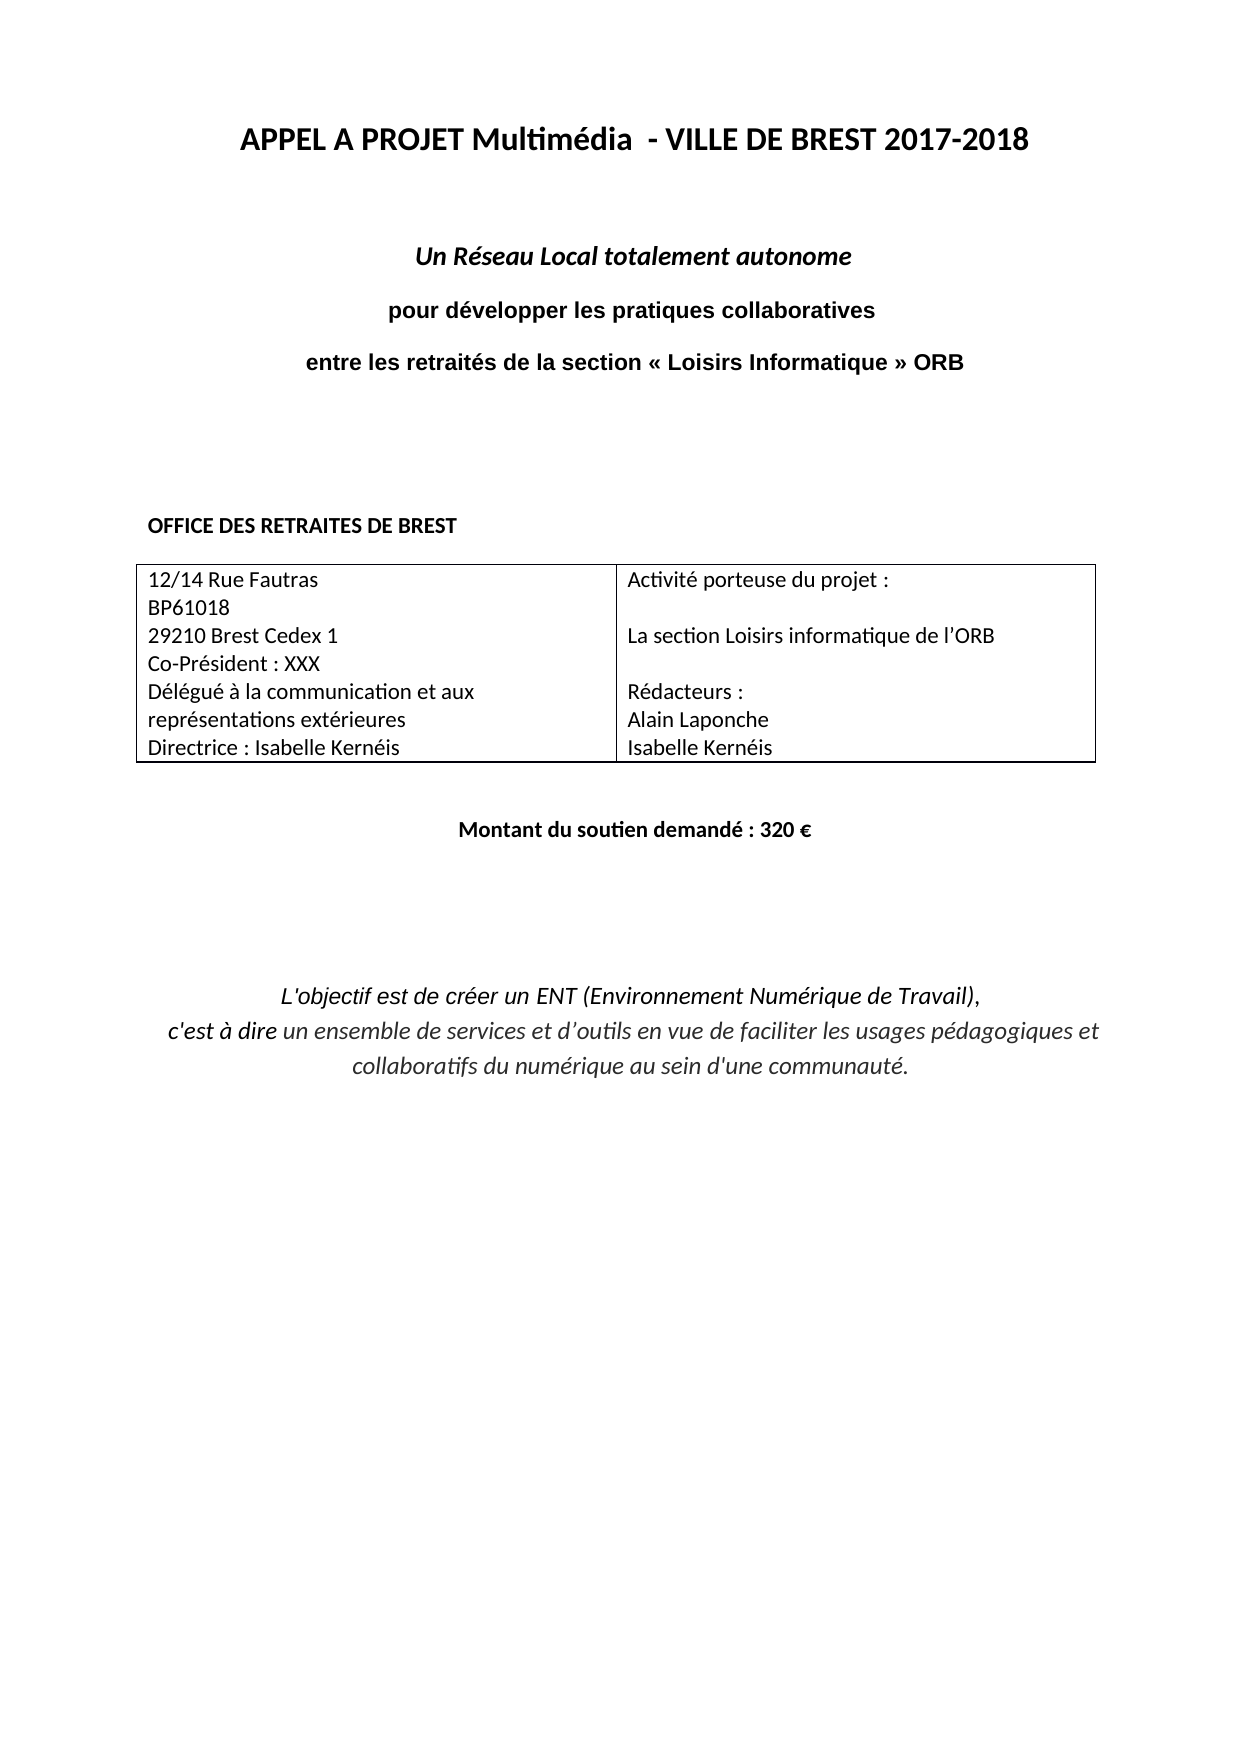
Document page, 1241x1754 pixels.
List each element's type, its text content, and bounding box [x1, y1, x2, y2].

text Montant du soutien demandé : 320 € [148, 816, 1122, 843]
text pour développer les pratiques collaboratives [148, 297, 1122, 324]
table_header Activité porteuse du projet : La section Loisirs informatique de l’ORB Rédacteurs : Alain Laponche Isabelle Kernéis [617, 565, 1095, 761]
text OFFICE DES RETRAITES DE BREST [148, 511, 1122, 539]
text L'objectif est de créer un ENT (Environnement Numérique de Travail), c'est à dire un ensemble de services et d’outils en vue de faciliter les usages pédagogiques et collaboratifs du numérique au sein d'une communauté. [148, 980, 1122, 1081]
text Un Réseau Local totalement autonome [148, 239, 1122, 272]
text entre les retraités de la section « Loisirs Informatique » ORB [148, 348, 1122, 375]
table_header 12/14 Rue Fautras BP61018 29210 Brest Cedex 1 Co-Président : XXX Délégué à la communication et aux représentations extérieures Directrice : Isabelle Kernéis [137, 565, 616, 761]
text APPEL A PROJET Multimédia - VILLE DE BREST 2017-2018 [148, 118, 1122, 159]
